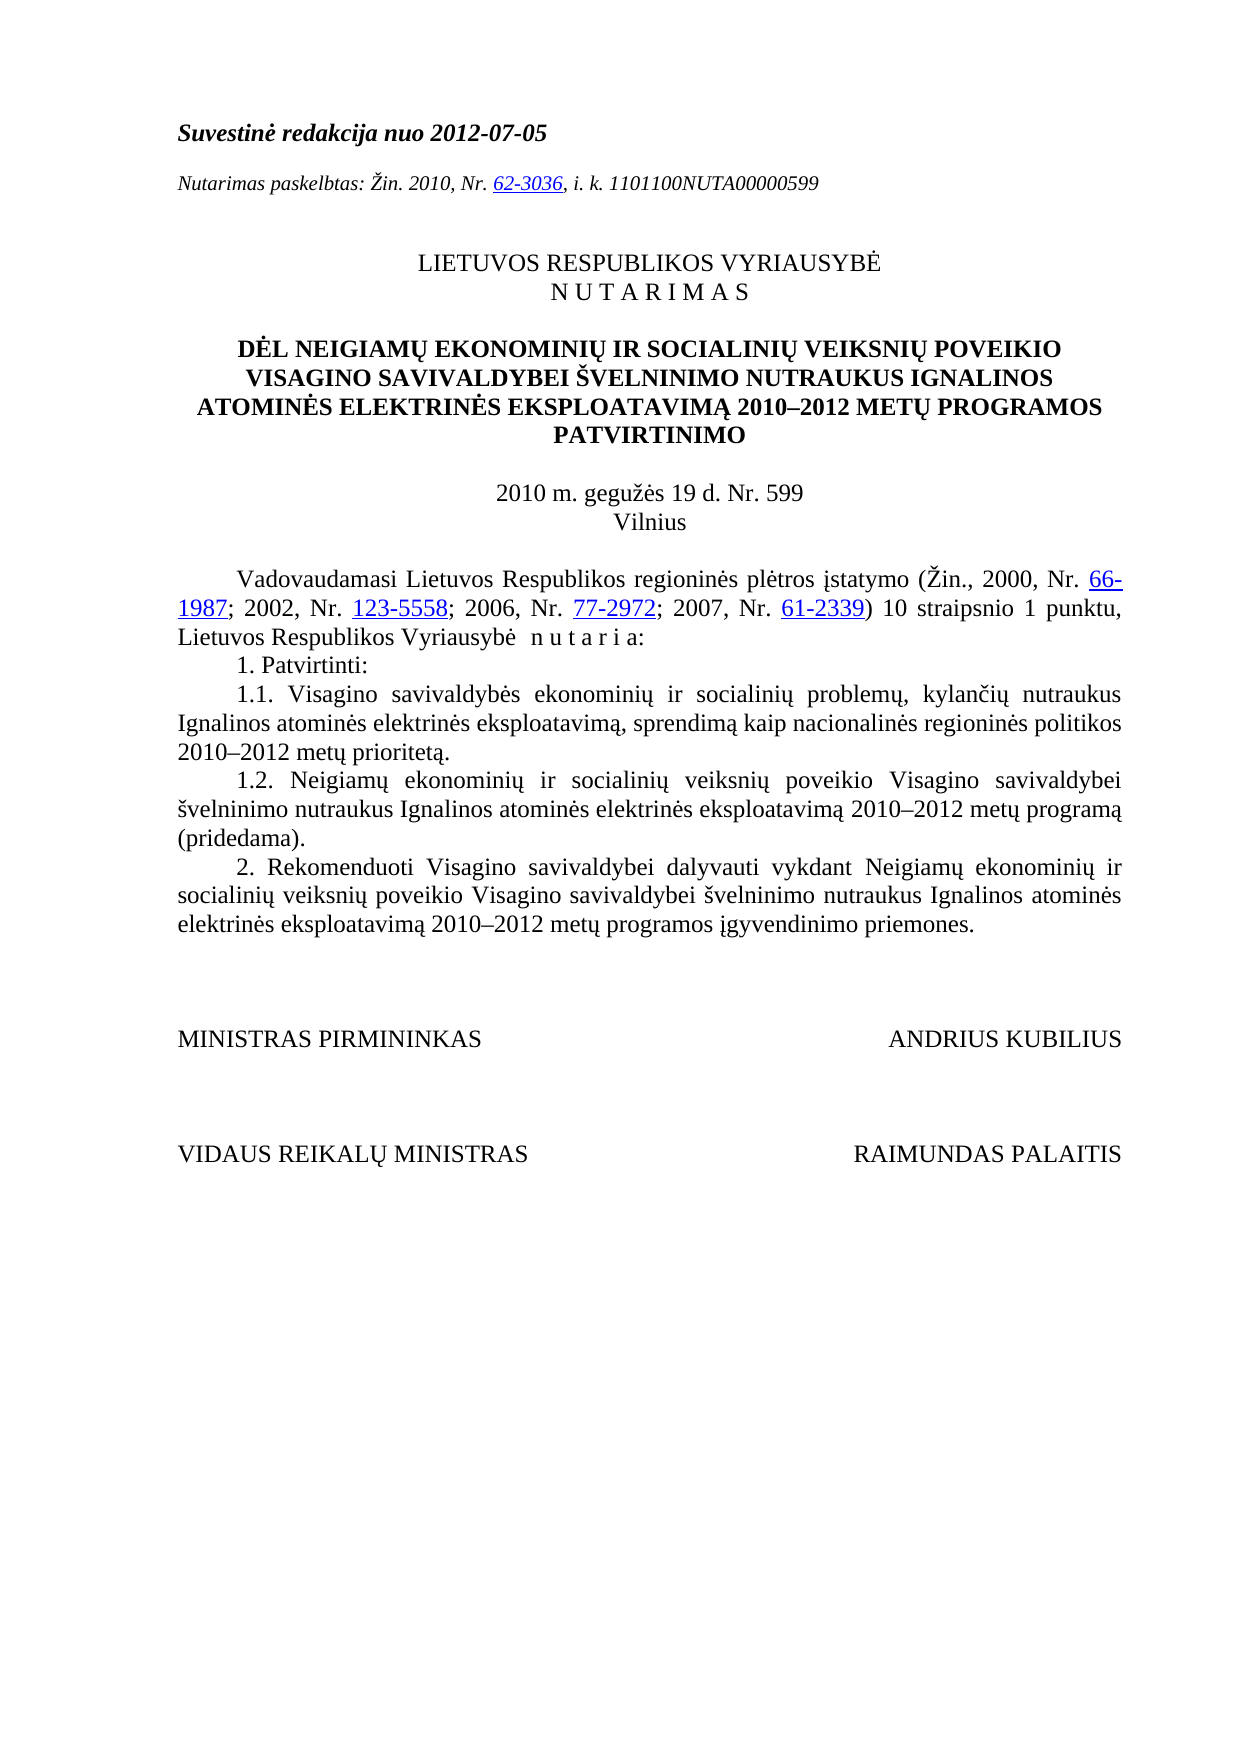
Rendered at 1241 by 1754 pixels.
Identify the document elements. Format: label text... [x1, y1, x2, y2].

text Vilnius [177, 507, 1122, 535]
text Vadovaudamasi Lietuvos Respublikos regioninės plėtros įstatymo (Žin., 2000, Nr. 66-1987; 2002, Nr. 123-5558; 2006, Nr. 77-2972; 2007, Nr. 61-2339) 10 straipsnio 1 punktu, Lietuvos Respublikos Vyriausybė nutaria: [177, 564, 1122, 650]
text DĖL neigiamų ekonominių ir socialinių veiksnių poveikio Visagino savivaldybei ŠVELNINIMO nutraukus ignalinos atominės elektrinės eksploatavimą 2010–2012 metų programOS PATVIRTINIMO [177, 334, 1122, 449]
text 2. Rekomenduoti Visagino savivaldybei dalyvauti vykdant Neigiamų ekonominių ir socialinių veiksnių poveikio Visagino savivaldybei švelninimo nutraukus Ignalinos atominės elektrinės eksploatavimą 2010–2012 metų programos įgyvendinimo priemones. [177, 852, 1122, 938]
text Nutarimas paskelbtas: Žin. 2010, Nr. 62-3036, i. k. 1101100NUTA00000599 [177, 171, 1122, 195]
text Lietuvos Respublikos Vyriausybė [177, 248, 1122, 277]
text MINISTRAS PIRMININKAS ANDRIUS KUBILIUS [177, 1024, 1122, 1053]
text NUTARIMAS [177, 277, 1122, 305]
text 1.2. Neigiamų ekonominių ir socialinių veiksnių poveikio Visagino savivaldybei švelninimo nutraukus Ignalinos atominės elektrinės eksploatavimą 2010–2012 metų programą (pridedama). [177, 765, 1122, 852]
text Suvestinė redakcija nuo 2012-07-05 [177, 118, 1122, 147]
text 1. Patvirtinti: [177, 650, 1122, 679]
text VIDAUS REIKALŲ MINISTRAS RAIMUNDAS PALAITIS [177, 1139, 1122, 1168]
text 2010 m. gegužės 19 d. Nr. 599 [177, 478, 1122, 507]
text 1.1. Visagino savivaldybės ekonominių ir socialinių problemų, kylančių nutraukus Ignalinos atominės elektrinės eksploatavimą, sprendimą kaip nacionalinės regioninės politikos 2010–2012 metų prioritetą. [177, 679, 1122, 765]
